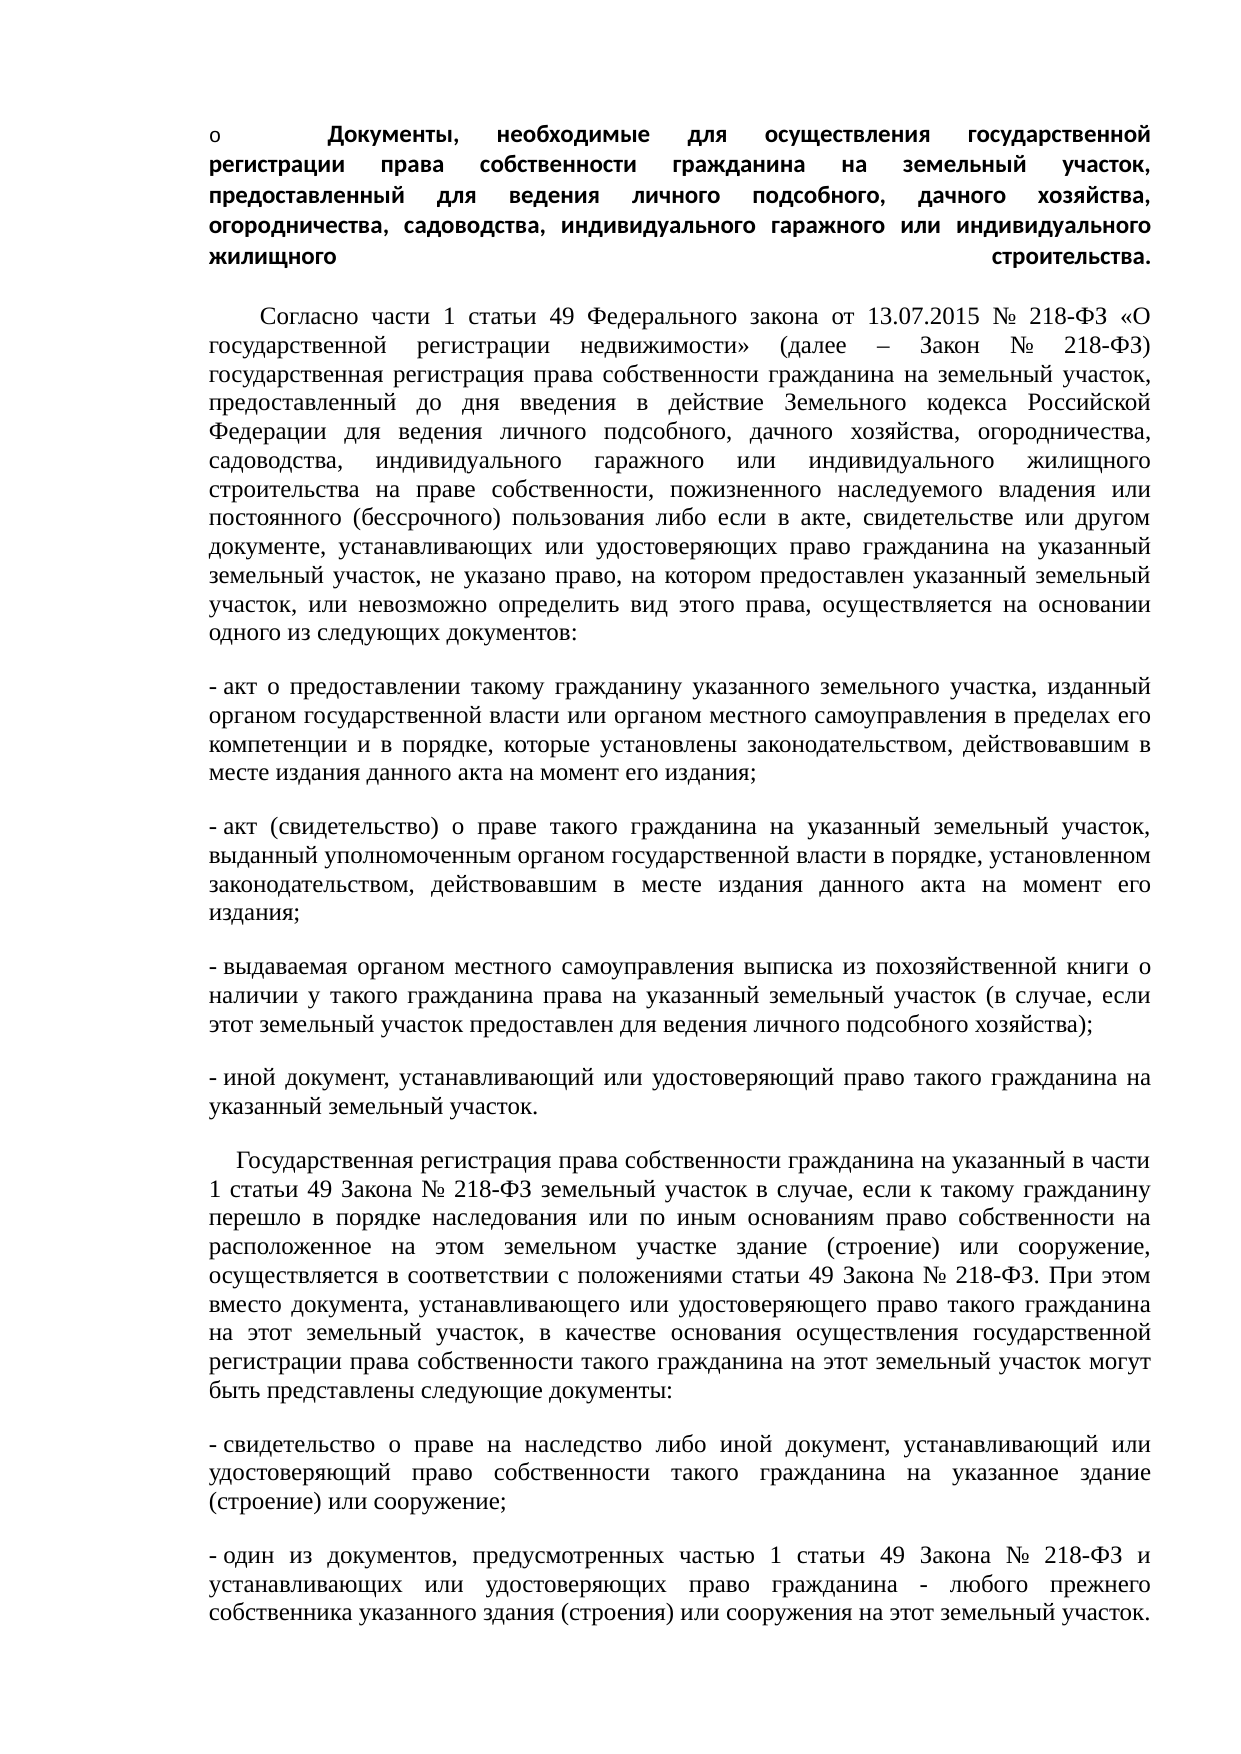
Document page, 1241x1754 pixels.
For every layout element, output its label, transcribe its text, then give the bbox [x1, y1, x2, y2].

text - акт (свидетельство) о праве такого гражданина на указанный земельный участок, выданный уполномоченным органом государственной власти в порядке, установленном законодательством, действовавшим в месте издания данного акта на момент его издания; [208, 811, 1152, 926]
text - выдаваемая органом местного самоуправления выписка из похозяйственной книги о наличии у такого гражданина права на указанный земельный участок (в случае, если этот земельный участок предоставлен для ведения личного подсобного хозяйства); [208, 951, 1152, 1037]
list Документы, необходимые для осуществления государственной регистрации права собственности гражданина на земельный участок, предоставленный для ведения личного подсобного, дачного хозяйства, огородничества, садоводства, индивидуального гаражного или индивидуального жилищного строительства. Согласно части 1 статьи 49 Федерального закона от 13.07.2015 № 218-ФЗ «О государственной регистрации недвижимости» (далее – Закон № 218-ФЗ) государственная регистрация права собственности гражданина на земельный участок, предоставленный до дня введения в действие Земельного кодекса Российской Федерации для ведения личного подсобного, дачного хозяйства, огородничества, садоводства, индивидуального гаражного или индивидуального жилищного строительства на праве собственности, пожизненного наследуемого владения или постоянного (бессрочного) пользования либо если в акте, свидетельстве или другом документе, устанавливающих или удостоверяющих право гражданина на указанный земельный участок, не указано право, на котором предоставлен указанный земельный участок, или невозможно определить вид этого права, осуществляется на основании одного из следующих документов: [208, 118, 1152, 646]
text - один из документов, предусмотренных частью 1 статьи 49 Закона № 218-ФЗ и устанавливающих или удостоверяющих право гражданина - любого прежнего собственника указанного здания (строения) или сооружения на этот земельный участок. [208, 1540, 1152, 1626]
text - иной документ, устанавливающий или удостоверяющий право такого гражданина на указанный земельный участок. [208, 1062, 1152, 1120]
text Государственная регистрация права собственности гражданина на указанный в части 1 статьи 49 Закона № 218-ФЗ земельный участок в случае, если к такому гражданину перешло в порядке наследования или по иным основаниям право собственности на расположенное на этом земельном участке здание (строение) или сооружение, осуществляется в соответствии с положениями статьи 49 Закона № 218-ФЗ. При этом вместо документа, устанавливающего или удостоверяющего право такого гражданина на этот земельный участок, в качестве основания осуществления государственной регистрации права собственности такого гражданина на этот земельный участок могут быть представлены следующие документы: [208, 1145, 1152, 1404]
text - свидетельство о праве на наследство либо иной документ, устанавливающий или удостоверяющий право собственности такого гражданина на указанное здание (строение) или сооружение; [208, 1429, 1152, 1515]
text - акт о предоставлении такому гражданину указанного земельного участка, изданный органом государственной власти или органом местного самоуправления в пределах его компетенции и в порядке, которые установлены законодательством, действовавшим в месте издания данного акта на момент его издания; [208, 671, 1152, 786]
